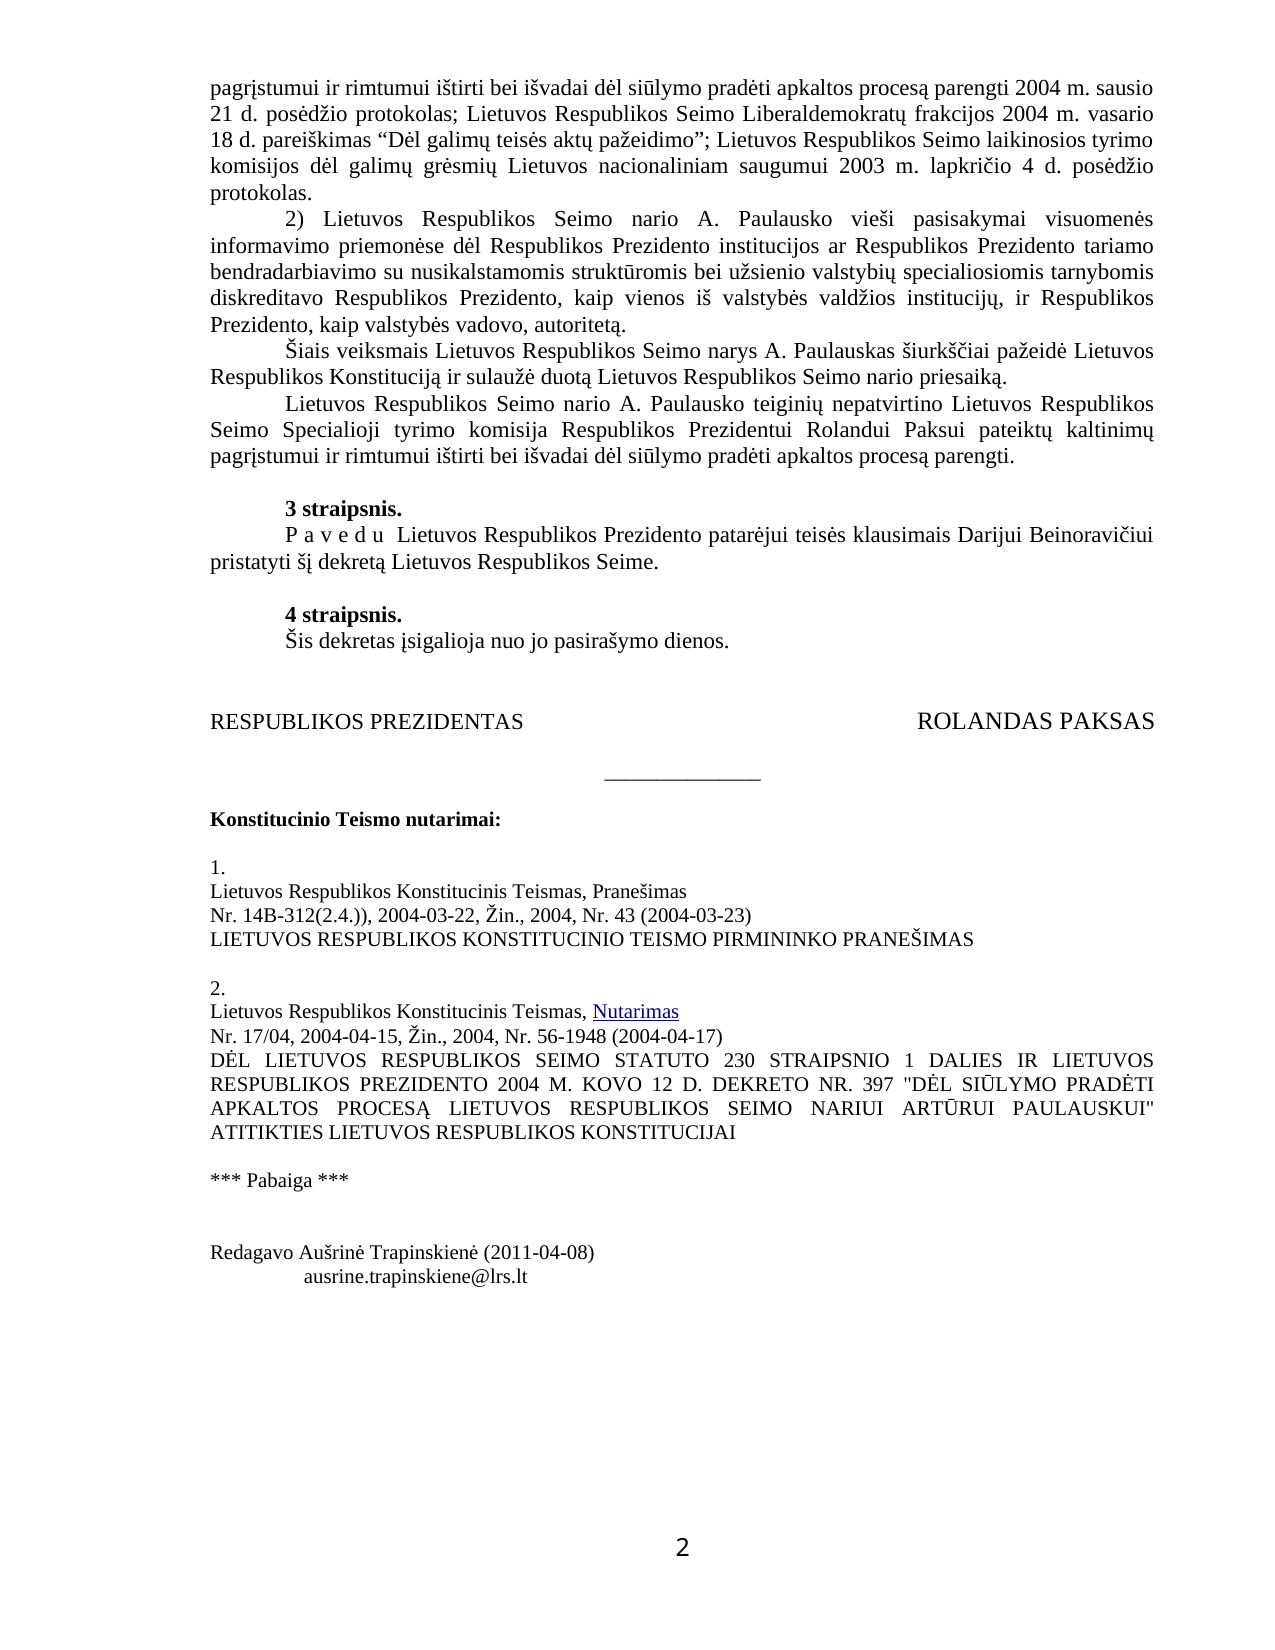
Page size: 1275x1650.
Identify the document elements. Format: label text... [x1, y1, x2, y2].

text ausrine.trapinskiene@lrs.lt [210, 1264, 1155, 1288]
text *** Pabaiga *** [210, 1168, 1155, 1192]
text 2. [210, 975, 1155, 999]
text Lietuvos Respublikos Konstitucinis Teismas, Nutarimas [210, 999, 1155, 1023]
text pagrįstumui ir rimtumui ištirti bei išvadai dėl siūlymo pradėti apkaltos procesą parengti 2004 m. sausio 21 d. posėdžio protokolas; Lietuvos Respublikos Seimo Liberaldemokratų frakcijos 2004 m. vasario 18 d. pareiškimas “Dėl galimų teisės aktų pažeidimo”; Lietuvos Respublikos Seimo laikinosios tyrimo komisijos dėl galimų grėsmių Lietuvos nacionaliniam saugumui 2003 m. lapkričio 4 d. posėdžio protokolas. [210, 73, 1155, 205]
text Lietuvos Respublikos Konstitucinis Teismas, Pranešimas [210, 879, 1155, 903]
text 1. [210, 855, 1155, 879]
text _______________ [210, 759, 1155, 783]
text Šis dekretas įsigalioja nuo jo pasirašymo dienos. [210, 627, 1155, 653]
text Šiais veiksmais Lietuvos Respublikos Seimo narys A. Paulauskas šiurkščiai pažeidė Lietuvos Respublikos Konstituciją ir sulaužė duotą Lietuvos Respublikos Seimo nario priesaiką. [210, 337, 1155, 390]
text 4 straipsnis. [210, 601, 1155, 627]
text DĖL LIETUVOS RESPUBLIKOS SEIMO STATUTO 230 STRAIPSNIO 1 DALIES IR LIETUVOS RESPUBLIKOS PREZIDENTO 2004 M. KOVO 12 D. DEKRETO NR. 397 "DĖL SIŪLYMO PRADĖTI APKALTOS PROCESĄ LIETUVOS RESPUBLIKOS SEIMO NARIUI ARTŪRUI PAULAUSKUI" ATITIKTIES LIETUVOS RESPUBLIKOS KONSTITUCIJAI [210, 1048, 1155, 1144]
text Nr. 14B-312(2.4.)), 2004-03-22, Žin., 2004, Nr. 43 (2004-03-23) [210, 903, 1155, 927]
text 2) Lietuvos Respublikos Seimo nario A. Paulausko vieši pasisakymai visuomenės informavimo priemonėse dėl Respublikos Prezidento institucijos ar Respublikos Prezidento tariamo bendradarbiavimo su nusikalstamomis struktūromis bei užsienio valstybių specialiosiomis tarnybomis diskreditavo Respublikos Prezidento, kaip vienos iš valstybės valdžios institucijų, ir Respublikos Prezidento, kaip valstybės vadovo, autoritetą. [210, 205, 1155, 337]
text Nr. 17/04, 2004-04-15, Žin., 2004, Nr. 56-1948 (2004-04-17) [210, 1023, 1155, 1048]
text LIETUVOS RESPUBLIKOS KONSTITUCINIO TEISMO PIRMININKO PRANEŠIMAS [210, 927, 1155, 951]
text 3 straipsnis. [210, 495, 1155, 522]
text Konstitucinio Teismo nutarimai: [210, 807, 1155, 831]
text RESPUBLIKOS PREZIDENTAS ROLANDAS PAKSAS [210, 706, 1155, 735]
text Pavedu Lietuvos Respublikos Prezidento patarėjui teisės klausimais Darijui Beinoravičiui pristatyti šį dekretą Lietuvos Respublikos Seime. [210, 522, 1155, 574]
text Lietuvos Respublikos Seimo nario A. Paulausko teiginių nepatvirtino Lietuvos Respublikos Seimo Specialioji tyrimo komisija Respublikos Prezidentui Rolandui Paksui pateiktų kaltinimų pagrįstumui ir rimtumui ištirti bei išvadai dėl siūlymo pradėti apkaltos procesą parengti. [210, 390, 1155, 469]
text Redagavo Aušrinė Trapinskienė (2011-04-08) [210, 1240, 1155, 1264]
